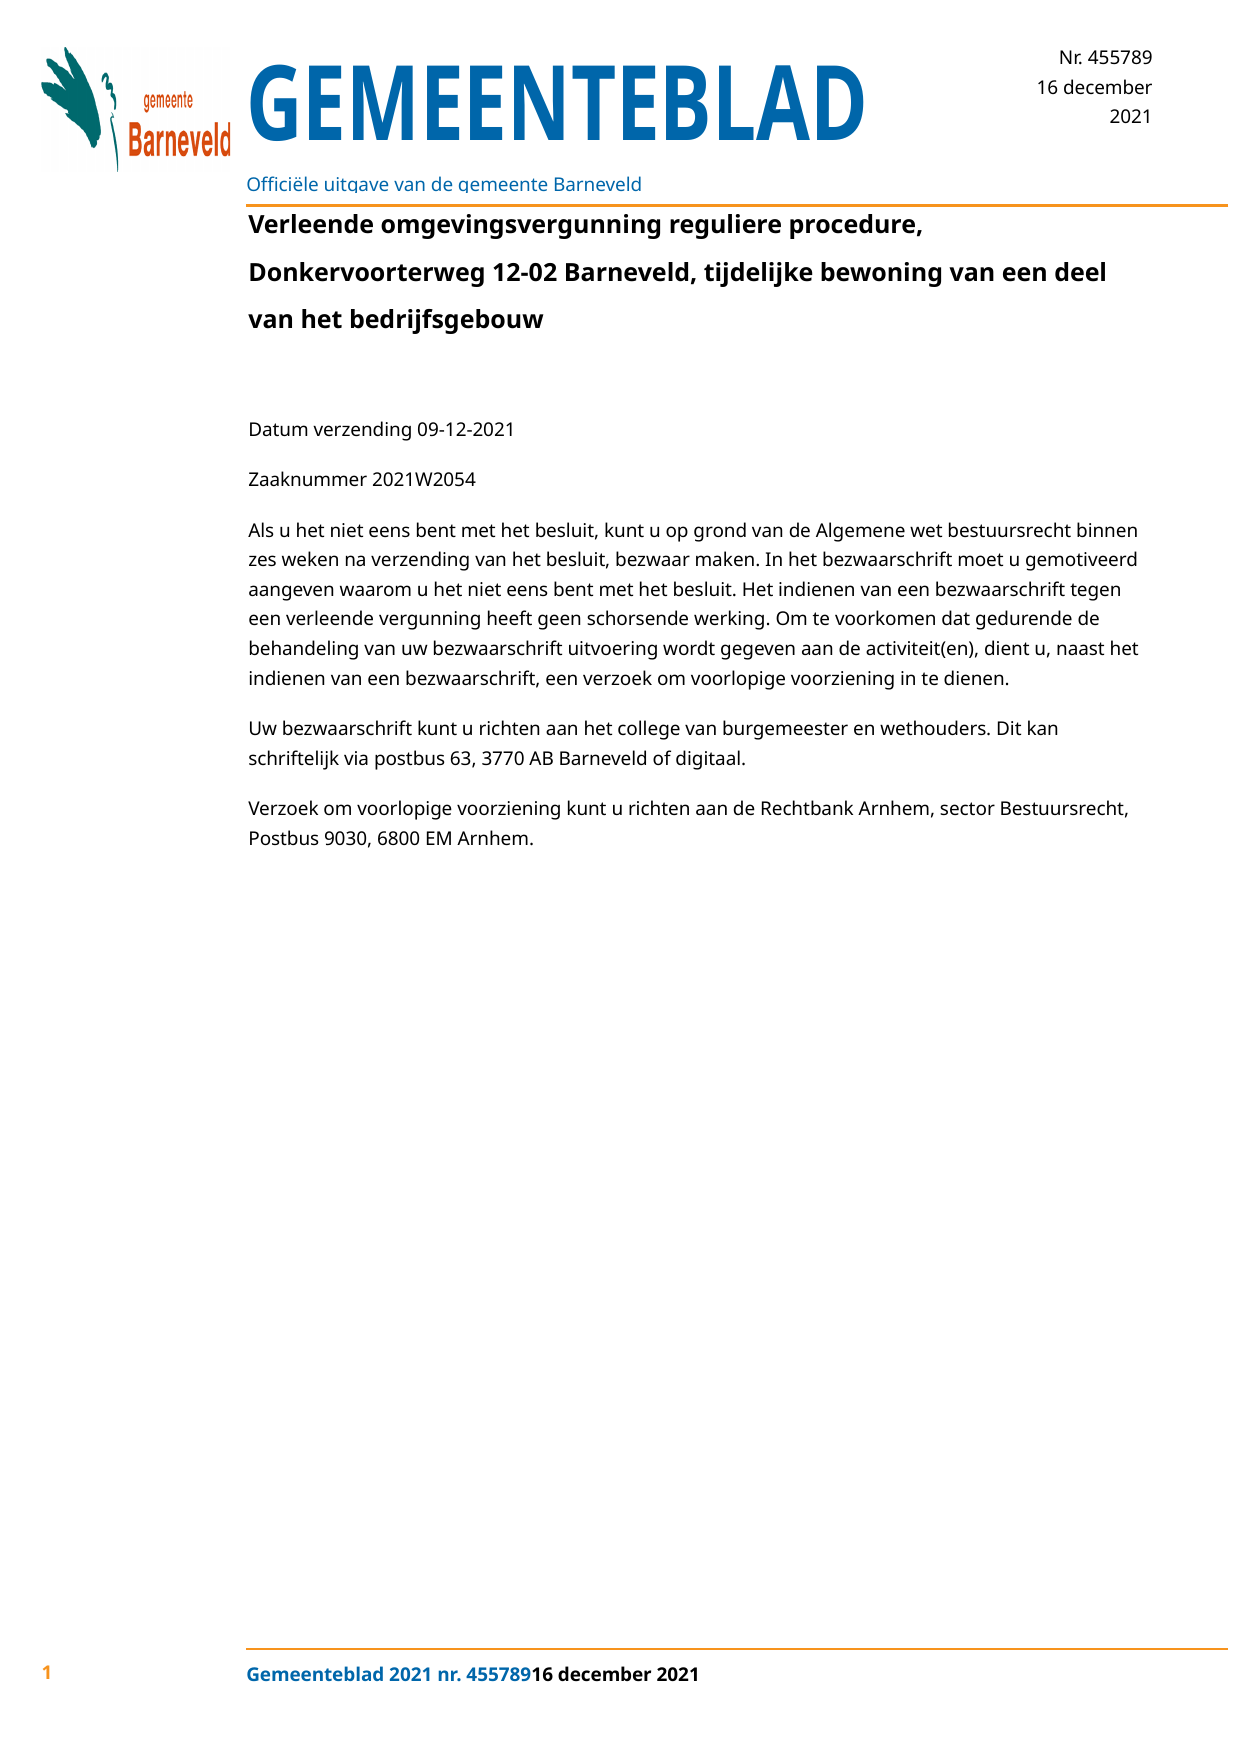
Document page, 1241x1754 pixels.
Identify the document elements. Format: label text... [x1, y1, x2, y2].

text Als u het niet eens bent met het besluit, kunt u op grond van de Algemene wet bestuursrecht binnen zes weken na verzending van het besluit, bezwaar maken. In het bezwaarschrift moet u gemotiveerd aangeven waarom u het niet eens bent met het besluit. Het indienen van een bezwaarschrift tegen een verleende vergunning heeft geen schorsende werking. Om te voorkomen dat gedurende de behandeling van uw bezwaarschrift uitvoering wordt gegeven aan de activiteit(en), dient u, naast het indienen van een bezwaarschrift, een verzoek om voorlopige voorziening in te dienen. [248, 517, 1152, 690]
text Verleende omgevingsvergunning reguliere procedure, Donkervoorterweg 12-02 Barneveld, tijdelijke bewoning van een deel van het bedrijfsgebouw [248, 207, 1152, 336]
picture [41, 47, 231, 172]
text Uw bezwaarschrift kunt u richten aan het college van burgemeester en wethouders. Dit kan schriftelijk via postbus 63, 3770 AB Barneveld of digitaal. [248, 715, 1152, 770]
text Verzoek om voorlopige voorziening kunt u richten aan de Rechtbank Arnhem, sector Bestuursrecht, Postbus 9030, 6800 EM Arnhem. [248, 795, 1152, 850]
text Datum verzending 09-12-2021 [248, 416, 1152, 442]
text Zaaknummer 2021W2054 [248, 466, 1152, 492]
